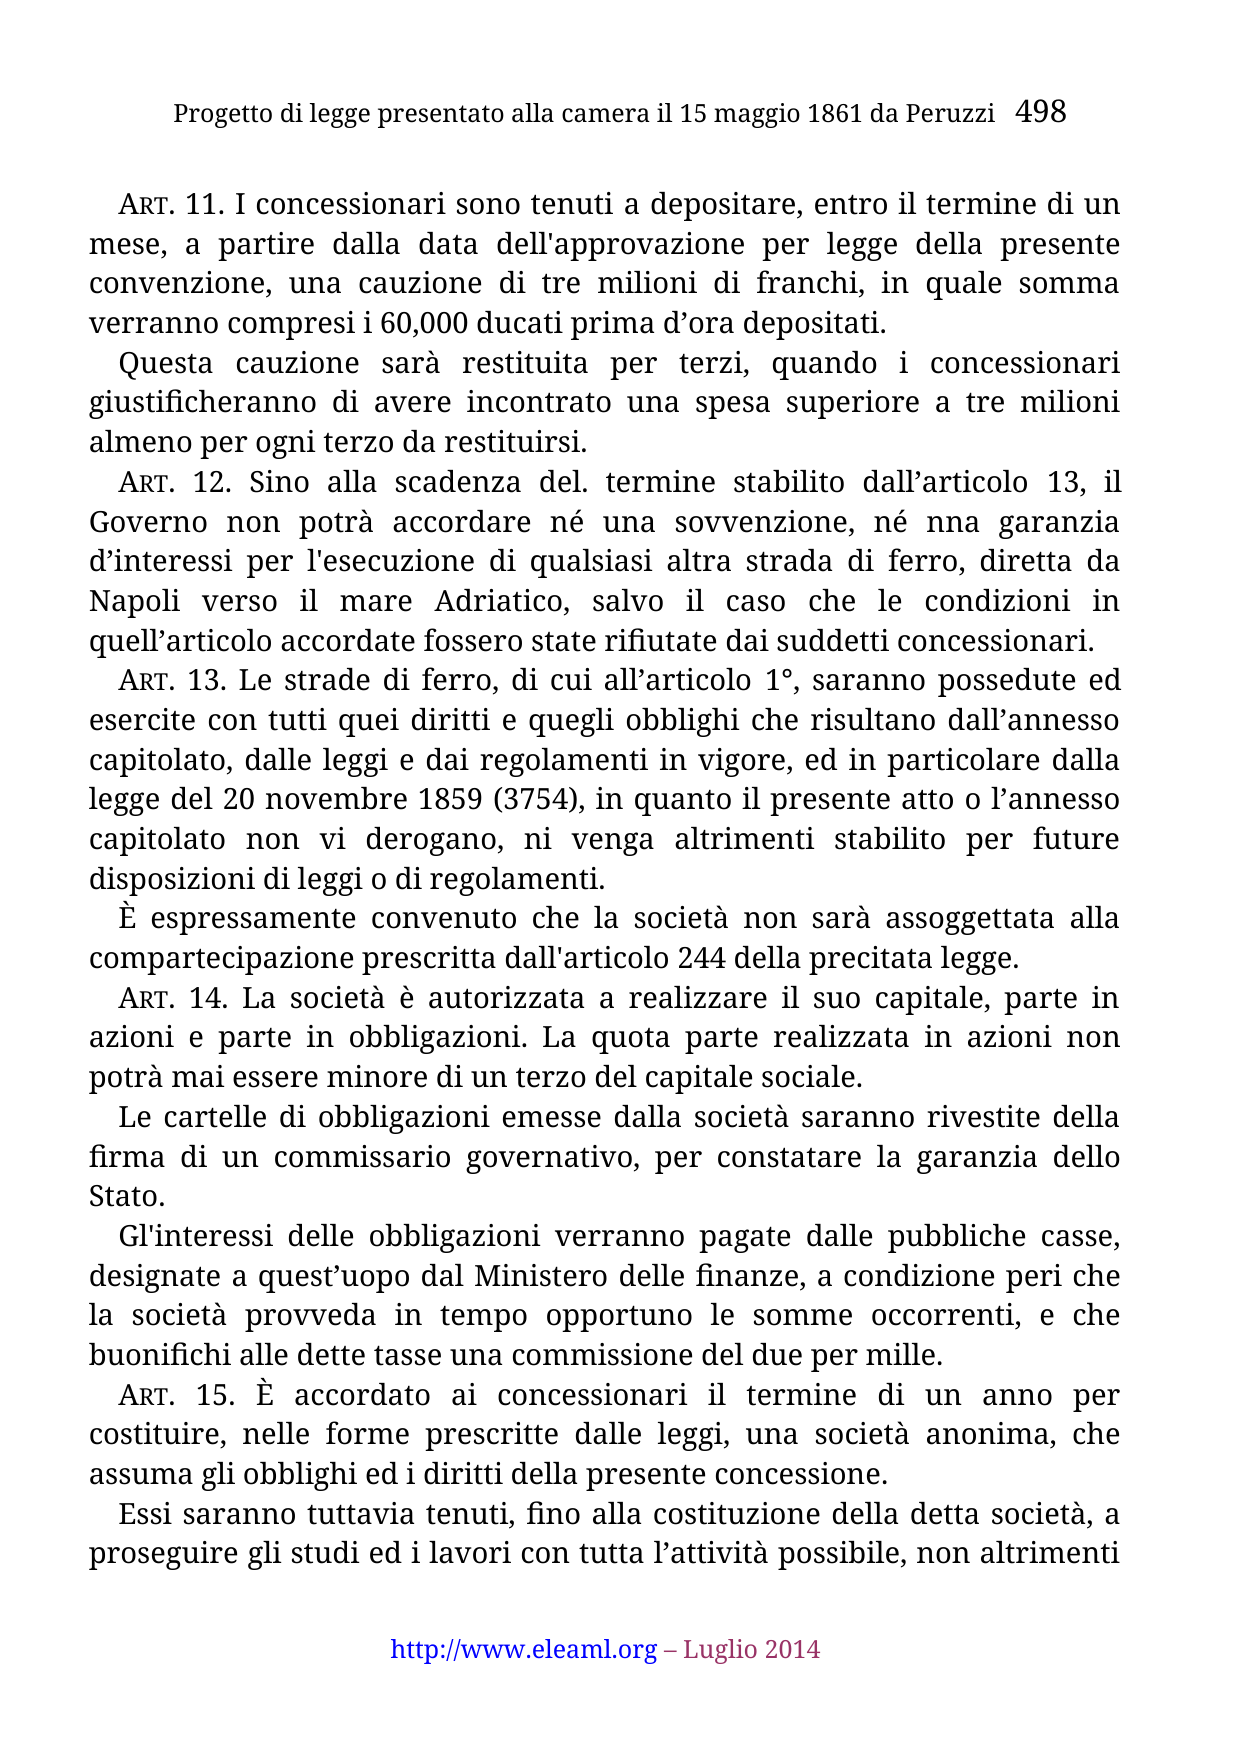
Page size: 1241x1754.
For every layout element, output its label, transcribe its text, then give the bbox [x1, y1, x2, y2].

text Essi saranno tuttavia tenuti, fino alla costituzione della detta società, a proseguire gli studi ed i lavori con tutta l’attività possibile, non altrimenti [88, 1493, 1122, 1572]
text Art. 14. La società è autorizzata a realizzare il suo capitale, parte in azioni e parte in obbligazioni. La quota parte realizzata in azioni non potrà mai essere minore di un terzo del capitale sociale. [88, 977, 1122, 1096]
text Art. 15. È accordato ai concessionari il termine di un anno per costituire, nelle forme prescritte dalle leggi, una società anonima, che assuma gli obblighi ed i diritti della presente concessione. [88, 1374, 1122, 1493]
text Art. 13. Le strade di ferro, di cui all’articolo 1°, saranno possedute ed esercite con tutti quei diritti e quegli obblighi che risultano dall’annesso capitolato, dalle leggi e dai regolamenti in vigore, ed in particolare dalla legge del 20 novembre 1859 (3754), in quanto il presente atto o l’annesso capitolato non vi derogano, ni venga altrimenti stabilito per future disposizioni di leggi o di regolamenti. [88, 659, 1122, 898]
text Questa cauzione sarà restituita per terzi, quando i concessionari giustificheranno di avere incontrato una spesa superiore a tre milioni almeno per ogni terzo da restituirsi. [88, 342, 1122, 461]
text È espressamente convenuto che la società non sarà assoggettata alla compartecipazione prescritta dall'articolo 244 della precitata legge. [88, 898, 1122, 977]
text Art. 11. I concessionari sono tenuti a depositare, entro il termine di un mese, a partire dalla data dell'approvazione per legge della presente convenzione, una cauzione di tre milioni di franchi, in quale somma verranno compresi i 60,000 ducati prima d’ora depositati. [88, 183, 1122, 342]
text Art. 12. Sino alla scadenza del. termine stabilito dall’articolo 13, il Governo non potrà accordare né una sovvenzione, né nna garanzia d’interessi per l'esecuzione di qualsiasi altra strada di ferro, diretta da Napoli verso il mare Adriatico, salvo il caso che le condizioni in quell’articolo accordate fossero state rifiutate dai suddetti concessionari. [88, 461, 1122, 659]
text Gl'interessi delle obbligazioni verranno pagate dalle pubbliche casse, designate a quest’uopo dal Ministero delle finanze, a condizione peri che la società provveda in tempo opportuno le somme occorrenti, e che buonifichi alle dette tasse una commissione del due per mille. [88, 1215, 1122, 1374]
text Le cartelle di obbligazioni emesse dalla società saranno rivestite della firma di un commissario governativo, per constatare la garanzia dello Stato. [88, 1096, 1122, 1215]
